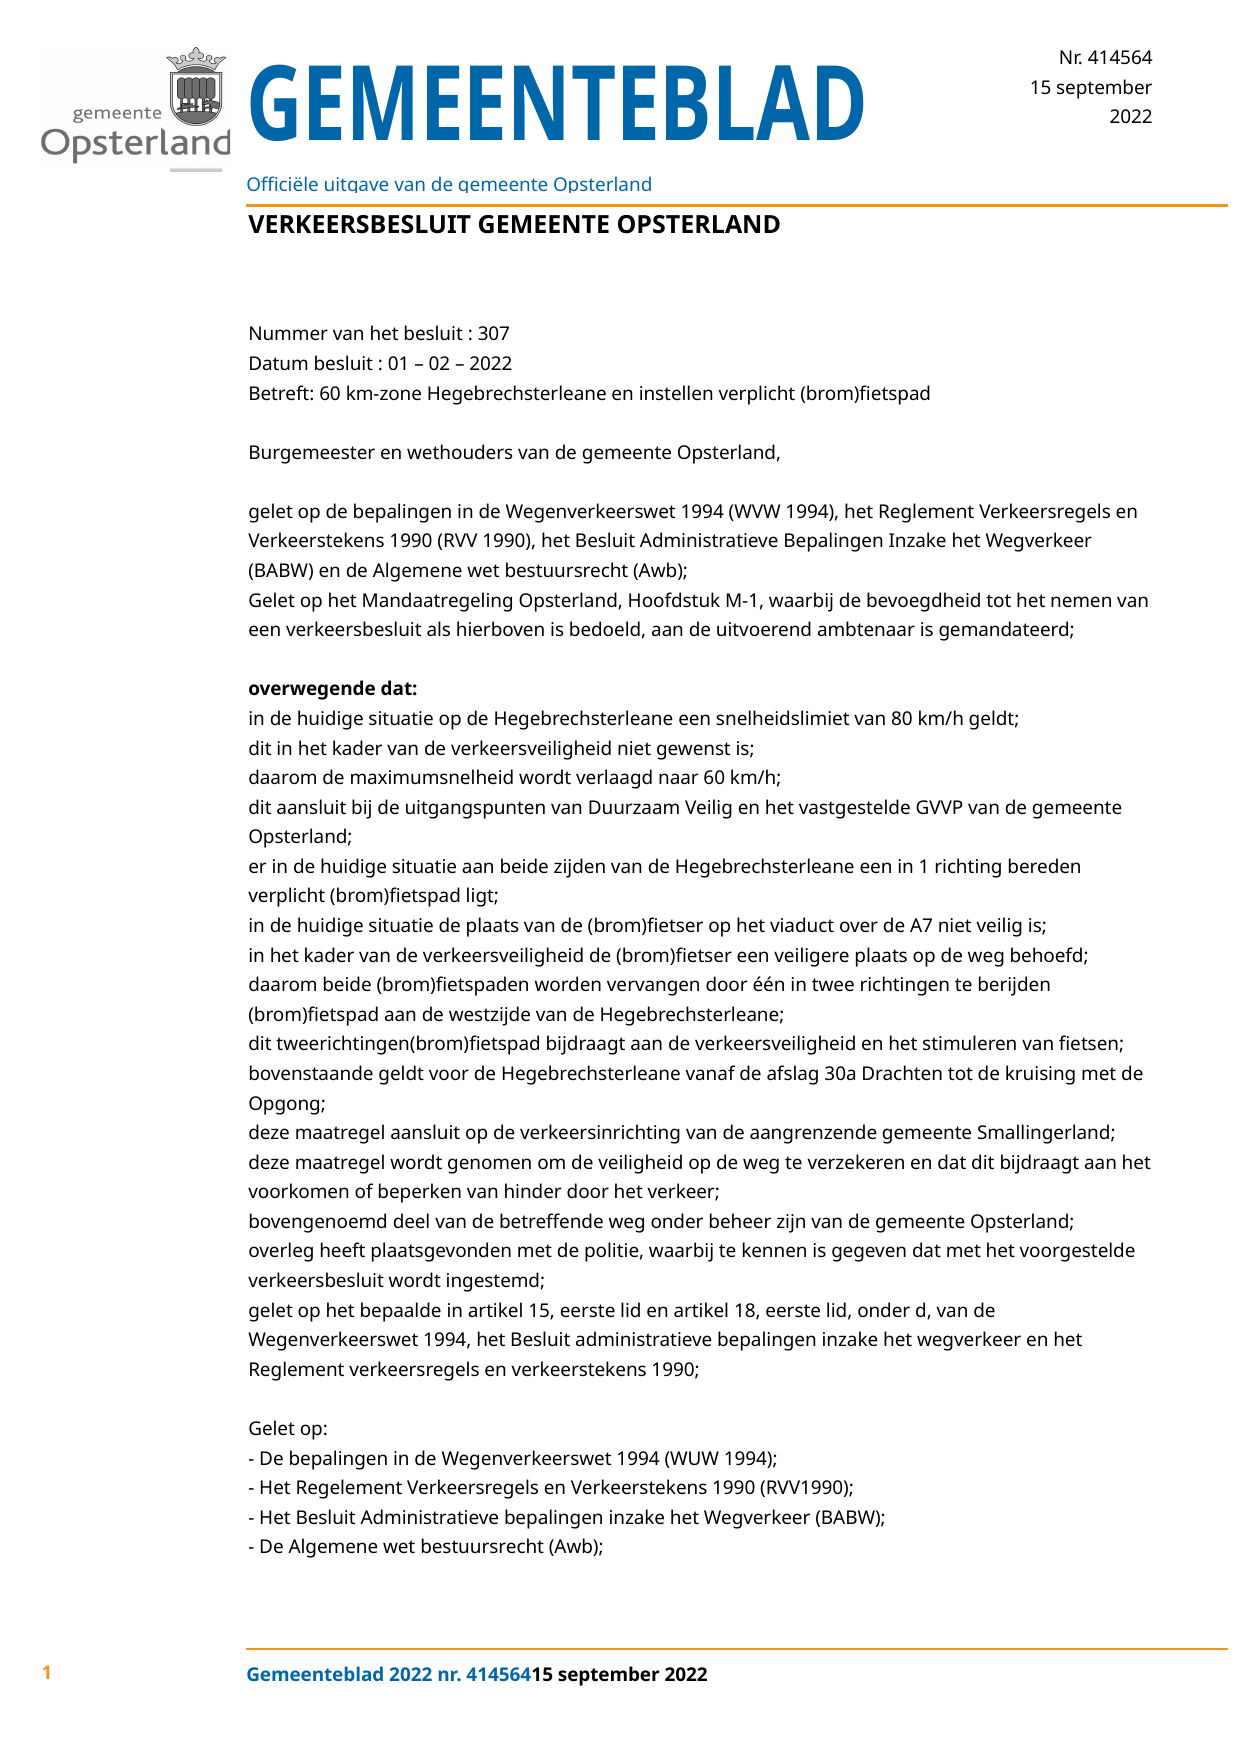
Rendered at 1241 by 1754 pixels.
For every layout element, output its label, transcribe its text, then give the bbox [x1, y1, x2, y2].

text Betreft: 60 km-zone Hegebrechsterleane en instellen verplicht (brom)fietspad [248, 380, 1152, 406]
text VERKEERSBESLUIT GEMEENTE OPSTERLAND [248, 207, 1152, 241]
text bovengenoemd deel van de betreffende weg onder beheer zijn van de gemeente Opsterland; [248, 1208, 1152, 1234]
text - Het Besluit Administratieve bepalingen inzake het Wegverkeer (BABW); [248, 1504, 1152, 1530]
text dit aansluit bij de uitgangspunten van Duurzaam Veilig en het vastgestelde GVVP van de gemeente Opsterland; [248, 794, 1152, 849]
text Datum besluit : 01 – 02 – 2022 [248, 350, 1152, 376]
text - Het Regelement Verkeersregels en Verkeerstekens 1990 (RVV1990); [248, 1474, 1152, 1500]
text overwegende dat: [248, 676, 1152, 701]
text daarom beide (brom)fietspaden worden vervangen door één in twee richtingen te berijden (brom)fietspad aan de westzijde van de Hegebrechsterleane; [248, 971, 1152, 1027]
text gelet op de bepalingen in de Wegenverkeerswet 1994 (WVW 1994), het Reglement Verkeersregels en Verkeerstekens 1990 (RVV 1990), het Besluit Administratieve Bepalingen Inzake het Wegverkeer (BABW) en de Algemene wet bestuursrecht (Awb); [248, 498, 1152, 583]
text bovenstaande geldt voor de Hegebrechsterleane vanaf de afslag 30a Drachten tot de kruising met de Opgong; [248, 1060, 1152, 1116]
text er in de huidige situatie aan beide zijden van de Hegebrechsterleane een in 1 richting bereden verplicht (brom)fietspad ligt; [248, 853, 1152, 908]
text Gelet op: [248, 1415, 1152, 1441]
text overleg heeft plaatsgevonden met de politie, waarbij te kennen is gegeven dat met het voorgestelde verkeersbesluit wordt ingestemd; [248, 1238, 1152, 1293]
text in de huidige situatie de plaats van de (brom)fietser op het viaduct over de A7 niet veilig is; [248, 912, 1152, 938]
text gelet op het bepaalde in artikel 15, eerste lid en artikel 18, eerste lid, onder d, van de Wegenverkeerswet 1994, het Besluit administratieve bepalingen inzake het wegverkeer en het Reglement verkeersregels en verkeerstekens 1990; [248, 1297, 1152, 1382]
text in het kader van de verkeersveiligheid de (brom)fietser een veiligere plaats op de weg behoefd; [248, 942, 1152, 968]
text Gelet op het Mandaatregeling Opsterland, Hoofdstuk M-1, waarbij de bevoegdheid tot het nemen van een verkeersbesluit als hierboven is bedoeld, aan de uitvoerend ambtenaar is gemandateerd; [248, 587, 1152, 642]
text dit tweerichtingen(brom)fietspad bijdraagt aan de verkeersveiligheid en het stimuleren van fietsen; [248, 1031, 1152, 1056]
text deze maatregel wordt genomen om de veiligheid op de weg te verzekeren en dat dit bijdraagt aan het voorkomen of beperken van hinder door het verkeer; [248, 1149, 1152, 1204]
text daarom de maximumsnelheid wordt verlaagd naar 60 km/h; [248, 764, 1152, 790]
text in de huidige situatie op de Hegebrechsterleane een snelheidslimiet van 80 km/h geldt; [248, 705, 1152, 731]
picture [41, 47, 231, 172]
text - De bepalingen in de Wegenverkeerswet 1994 (WUW 1994); [248, 1445, 1152, 1471]
text dit in het kader van de verkeersveiligheid niet gewenst is; [248, 735, 1152, 761]
text Nummer van het besluit : 307 [248, 321, 1152, 346]
text deze maatregel aansluit op de verkeersinrichting van de aangrenzende gemeente Smallingerland; [248, 1119, 1152, 1145]
text - De Algemene wet bestuursrecht (Awb); [248, 1533, 1152, 1559]
text Burgemeester en wethouders van de gemeente Opsterland, [248, 439, 1152, 465]
